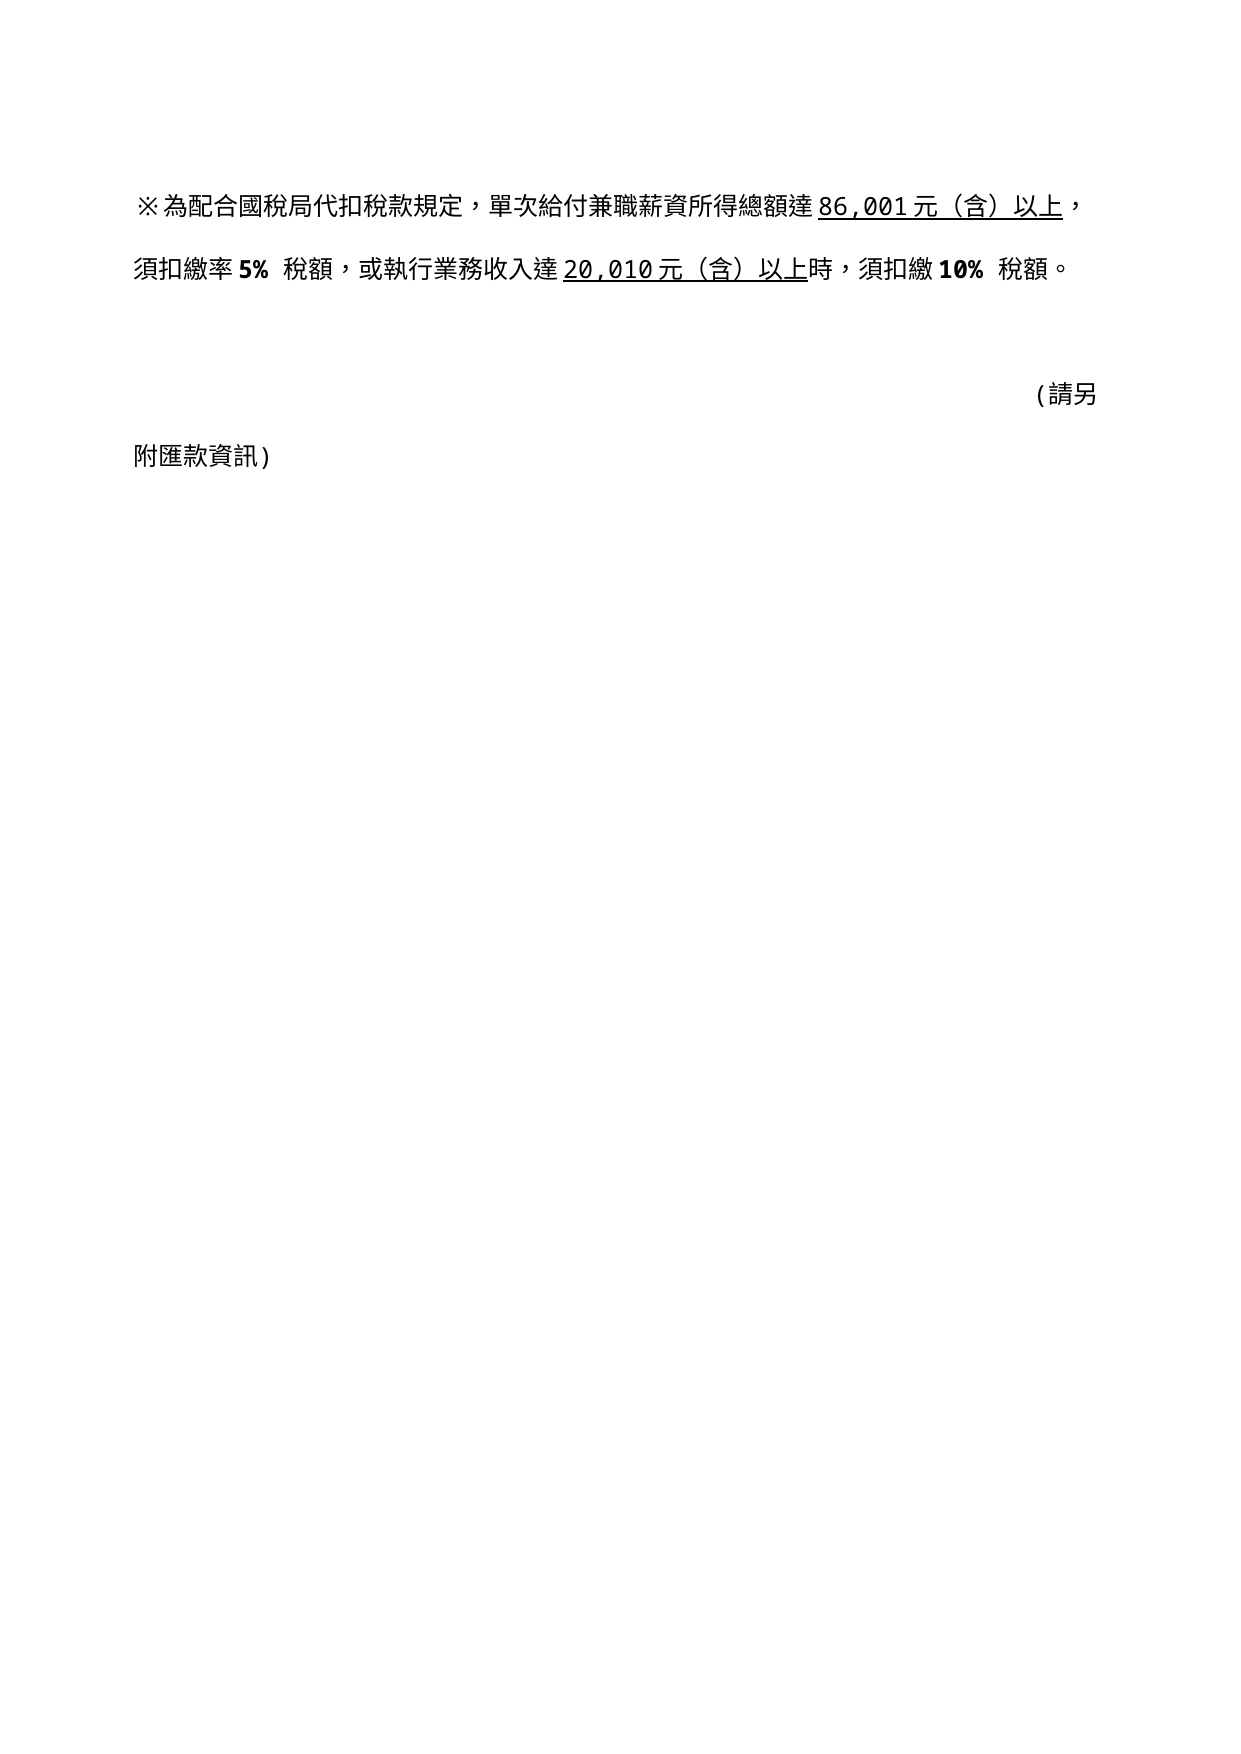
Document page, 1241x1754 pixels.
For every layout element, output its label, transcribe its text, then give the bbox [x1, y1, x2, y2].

text ※為配合國稅局代扣稅款規定，單次給付兼職薪資所得總額達86,001元（含）以上，須扣繳率5% 稅額，或執行業務收入達20,010元（含）以上時，須扣繳10% 稅額。 [133, 163, 1107, 288]
text (請另附匯款資訊) [133, 351, 1107, 476]
